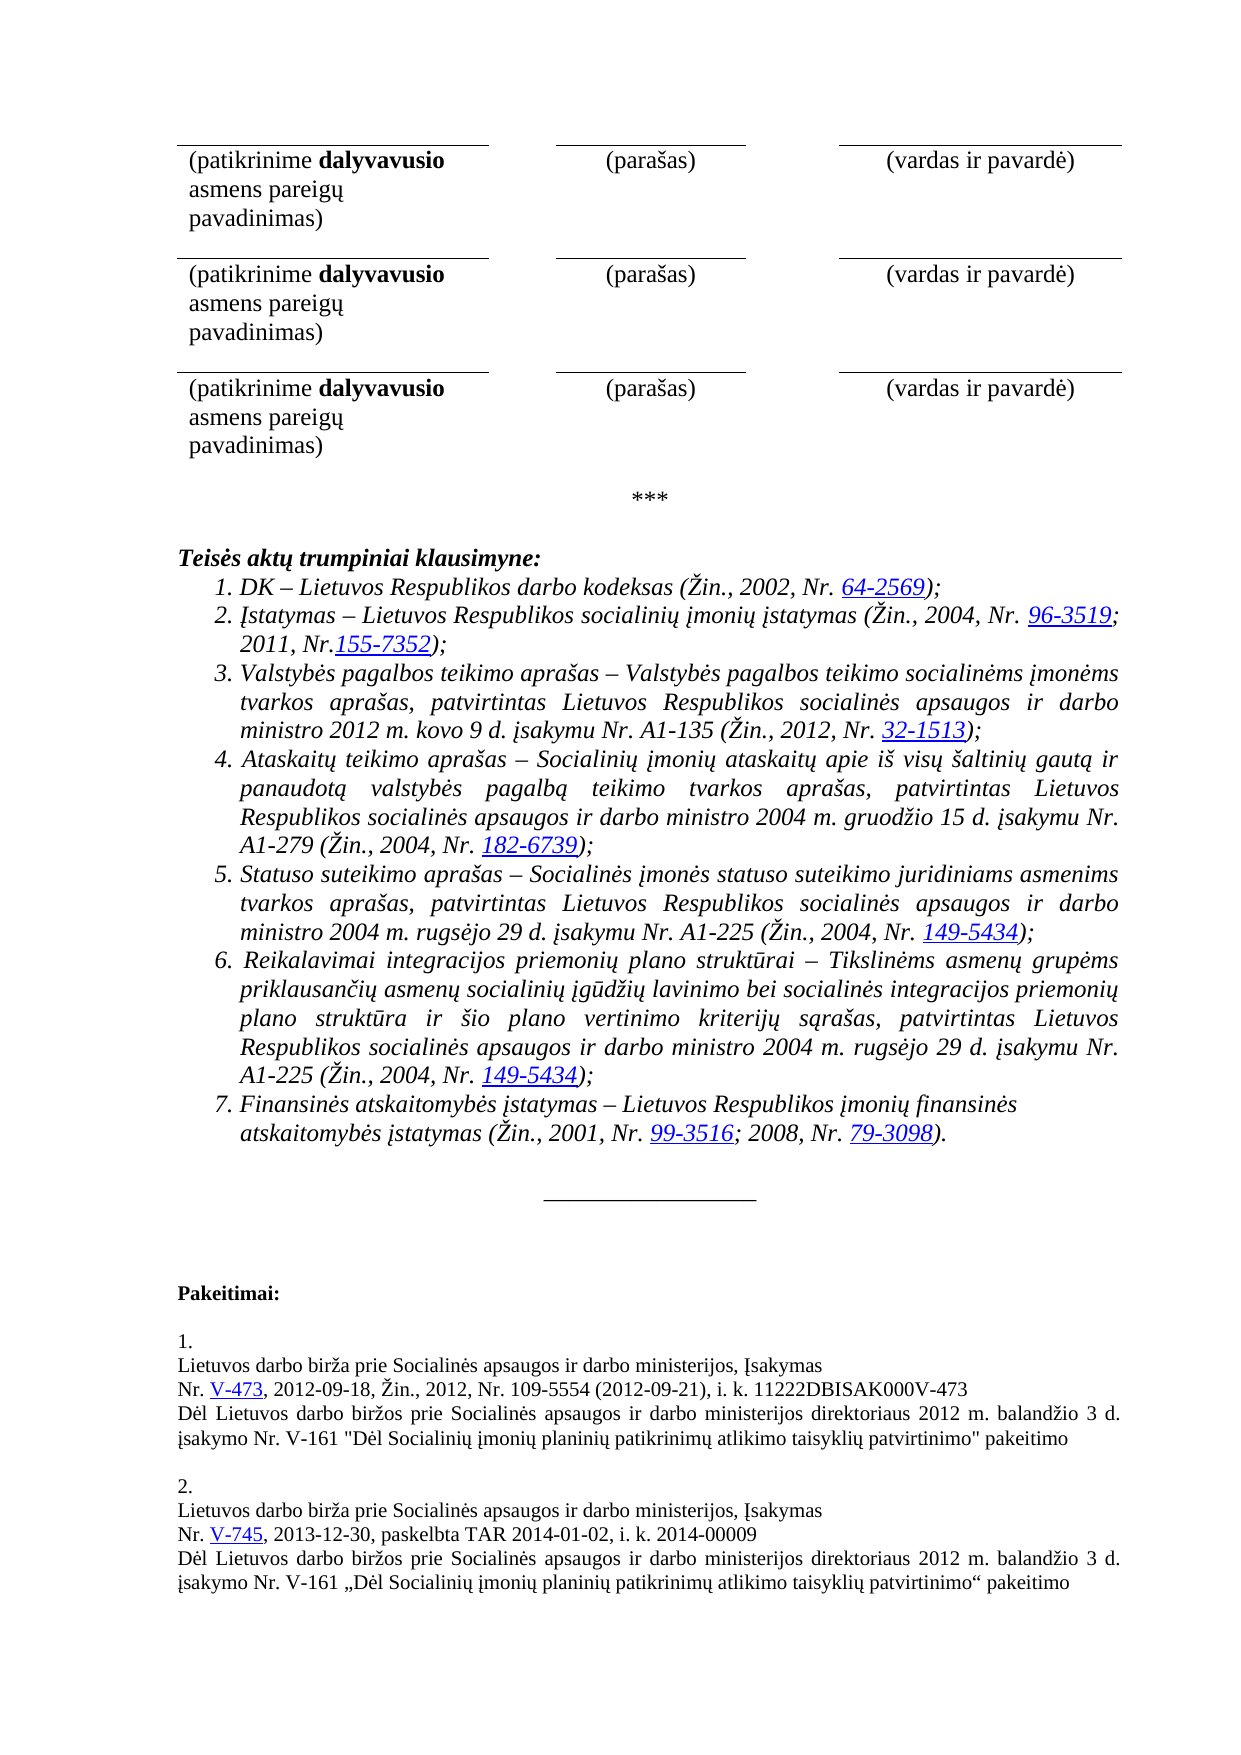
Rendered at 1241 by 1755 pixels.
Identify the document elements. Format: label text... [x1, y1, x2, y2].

table_header (vardas ir pavardė) [839, 146, 1122, 232]
text 7. Finansinės atskaitomybės įstatymas – Lietuvos Respublikos įmonių finansinės atskaitomybės įstatymas (Žin., 2001, Nr. 99-3516; 2008, Nr. 79-3098). [214, 1089, 1122, 1147]
table_header [489, 145, 556, 232]
text *** [177, 485, 1122, 514]
table_header (patikrinime dalyvavusio asmens pareigų pavadinimas) [177, 146, 488, 232]
text Dėl Lietuvos darbo biržos prie Socialinės apsaugos ir darbo ministerijos direktoriaus 2012 m. balandžio 3 d. įsakymo Nr. V-161 „Dėl Socialinių įmonių planinių patikrinimų atlikimo taisyklių patvirtinimo“ pakeitimo [177, 1546, 1122, 1594]
text Nr. V-473, 2012-09-18, Žin., 2012, Nr. 109-5554 (2012-09-21), i. k. 11222DBISAK000V-473 [177, 1377, 1122, 1401]
text 1. DK – Lietuvos Respublikos darbo kodeksas (Žin., 2002, Nr. 64-2569); [214, 572, 1122, 600]
text Nr. V-745, 2013-12-30, paskelbta TAR 2014-01-02, i. k. 2014-00009 [177, 1522, 1122, 1546]
table_header (patikrinime dalyvavusio asmens pareigų pavadinimas) [177, 373, 488, 459]
table_header [746, 372, 838, 459]
text _________________ [177, 1175, 1122, 1204]
text Lietuvos darbo birža prie Socialinės apsaugos ir darbo ministerijos, Įsakymas [177, 1498, 1122, 1522]
text Teisės aktų trumpiniai klausimyne: [177, 543, 1122, 572]
text Dėl Lietuvos darbo biržos prie Socialinės apsaugos ir darbo ministerijos direktoriaus 2012 m. balandžio 3 d. įsakymo Nr. V-161 "Dėl Socialinių įmonių planinių patikrinimų atlikimo taisyklių patvirtinimo" pakeitimo [177, 1401, 1122, 1449]
text Lietuvos darbo birža prie Socialinės apsaugos ir darbo ministerijos, Įsakymas [177, 1353, 1122, 1377]
table_header (parašas) [556, 146, 746, 232]
text 2. [177, 1473, 1122, 1498]
text 3. Valstybės pagalbos teikimo aprašas – Valstybės pagalbos teikimo socialinėms įmonėms tvarkos aprašas, patvirtintas Lietuvos Respublikos socialinės apsaugos ir darbo ministro 2012 m. kovo 9 d. įsakymu Nr. A1-135 (Žin., 2012, Nr. 32-1513); [214, 658, 1122, 744]
table_header (vardas ir pavardė) [839, 373, 1122, 459]
text 6. Reikalavimai integracijos priemonių plano struktūrai – Tikslinėms asmenų grupėms priklausančių asmenų socialinių įgūdžių lavinimo bei socialinės integracijos priemonių plano struktūra ir šio plano vertinimo kriterijų sąrašas, patvirtintas Lietuvos Respublikos socialinės apsaugos ir darbo ministro 2004 m. rugsėjo 29 d. įsakymu Nr. A1-225 (Žin., 2004, Nr. 149-5434); [214, 945, 1122, 1089]
table_header [489, 372, 556, 459]
table_header (vardas ir pavardė) [839, 259, 1122, 345]
table_header (patikrinime dalyvavusio asmens pareigų pavadinimas) [177, 259, 488, 345]
text 2. Įstatymas – Lietuvos Respublikos socialinių įmonių įstatymas (Žin., 2004, Nr. 96-3519; 2011, Nr.155-7352); [214, 600, 1122, 658]
table_header [746, 258, 838, 345]
text 4. Ataskaitų teikimo aprašas – Socialinių įmonių ataskaitų apie iš visų šaltinių gautą ir panaudotą valstybės pagalbą teikimo tvarkos aprašas, patvirtintas Lietuvos Respublikos socialinės apsaugos ir darbo ministro 2004 m. gruodžio 15 d. įsakymu Nr. A1-279 (Žin., 2004, Nr. 182-6739); [214, 744, 1122, 859]
table_header [489, 258, 556, 345]
table_header (parašas) [556, 373, 746, 459]
text Pakeitimai: [177, 1281, 1122, 1305]
text 5. Statuso suteikimo aprašas – Socialinės įmonės statuso suteikimo juridiniams asmenims tvarkos aprašas, patvirtintas Lietuvos Respublikos socialinės apsaugos ir darbo ministro 2004 m. rugsėjo 29 d. įsakymu Nr. A1-225 (Žin., 2004, Nr. 149-5434); [214, 859, 1122, 945]
text 1. [177, 1329, 1122, 1353]
table_header (parašas) [556, 259, 746, 345]
table_header [746, 145, 838, 232]
